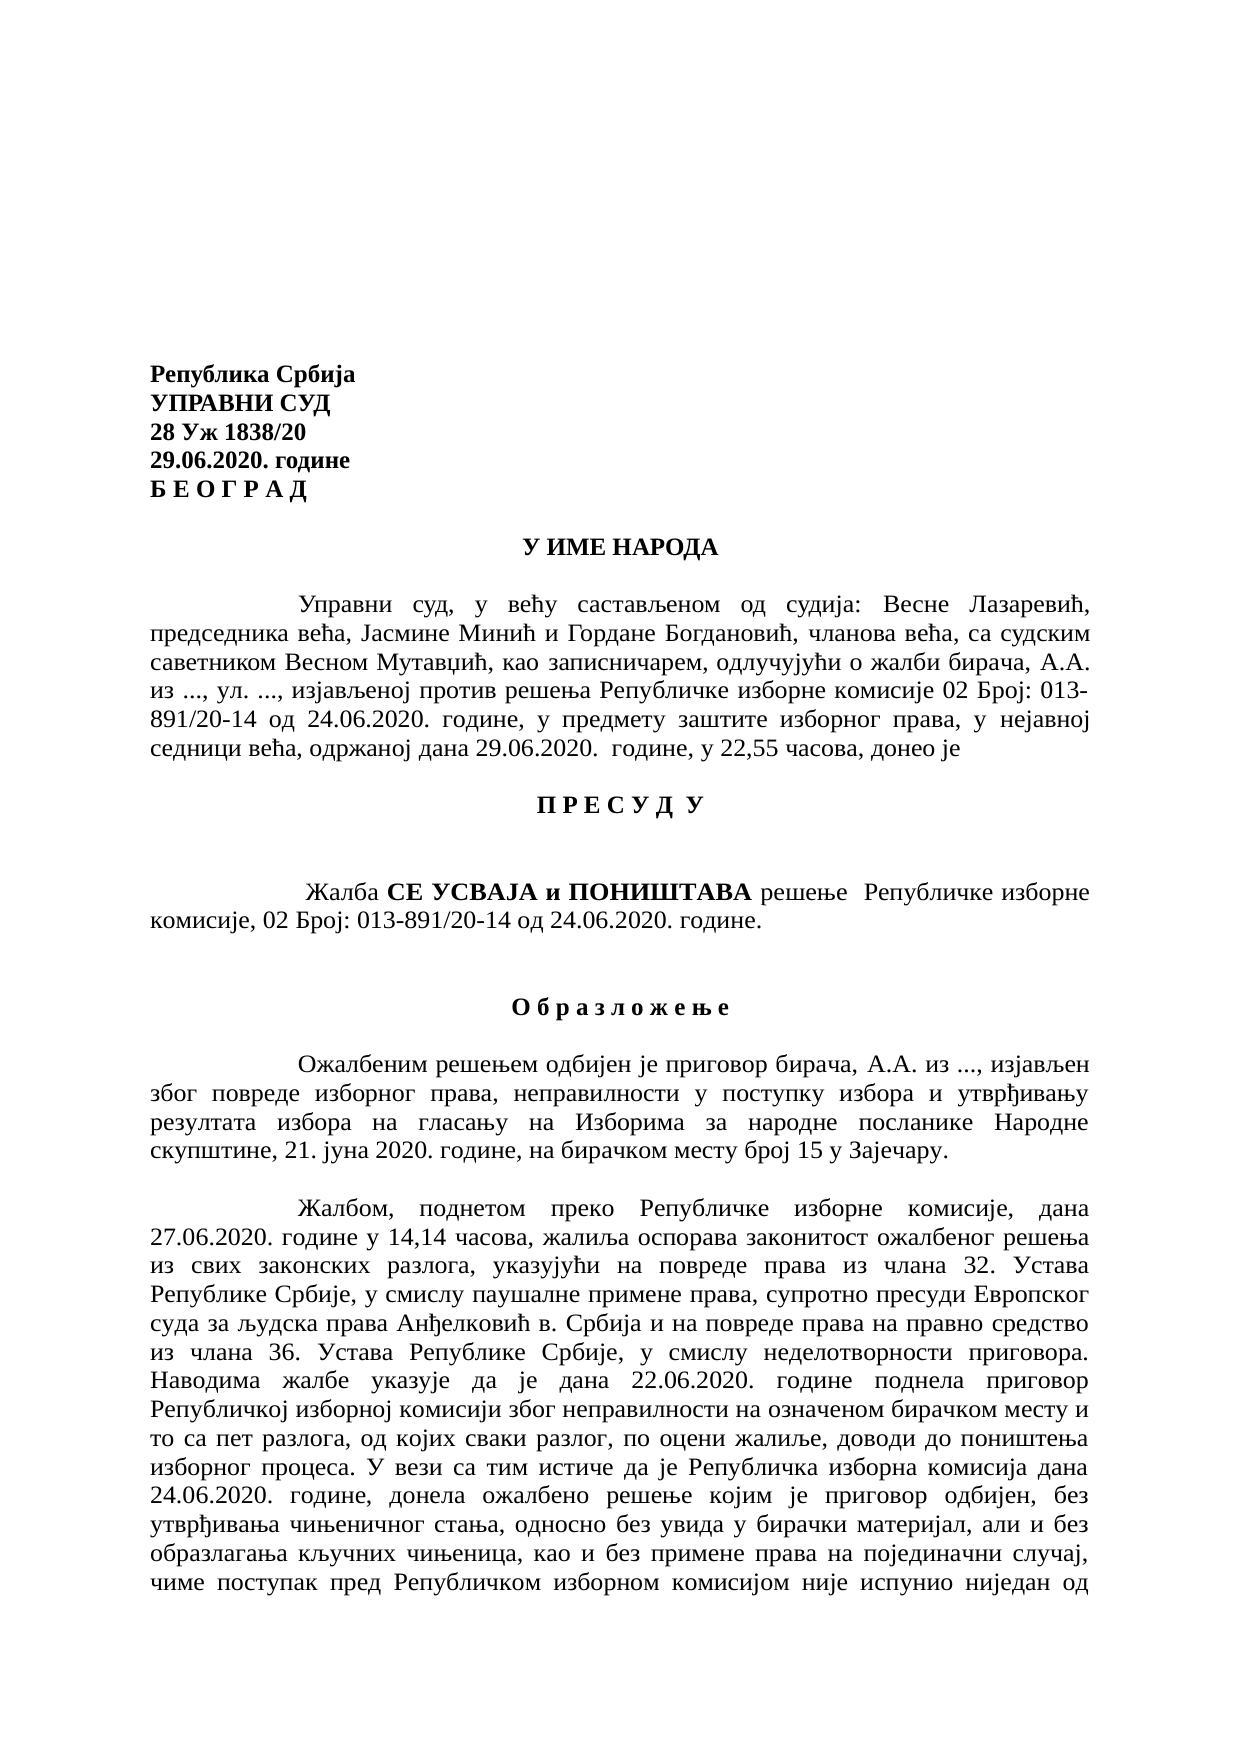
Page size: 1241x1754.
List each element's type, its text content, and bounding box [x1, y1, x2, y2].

text П Р Е С У Д У [150, 790, 1090, 819]
text Ожалбеним решењем одбијен је приговор бирача, А.А. из ..., изјављен због повреде изборног права, неправилности у поступку избора и утврђивању резултата избора на гласању на Изборима за народне посланике Народне скупштине, 21. јуна 2020. године, на бирачком месту број 15 у Зајечару. [150, 1049, 1090, 1164]
text Управни суд, у већу састављеном од судија: Весне Лазаревић, председника већа, Јасмине Минић и Гордане Богдановић, чланова већа, са судским саветником Весном Мутавџић, као записничарем, одлучујући о жалби бирача, А.А. из ..., ул. ..., изјављеној против решења Републичке изборне комисије 02 Број: 013-891/20-14 од 24.06.2020. године, у предмету заштите изборног права, у нејавној седници већа, одржаној дана 29.06.2020. године, у 22,55 часова, донео је [150, 589, 1090, 762]
text У ИМЕ НАРОДА [150, 532, 1090, 560]
text 29.06.2020. године [150, 445, 1090, 474]
text УПРАВНИ СУД [150, 388, 1090, 417]
text Жалбом, поднетом преко Републичке изборне комисије, дана 27.06.2020. године у 14,14 часова, жалиља оспорава законитост ожалбеног решења из свих законских разлога, указујући на повреде права из члана 32. Устава Републике Србије, у смислу паушалне примене права, супротно пресуди Европског суда за људска права Анђелковић в. Србија и на повреде права на правно средство из члана 36. Устава Републике Србије, у смислу неделотворности приговора. Наводима жалбе указује да је дана 22.06.2020. године поднела приговор Републичкој изборној комисији због неправилности на означеном бирачком месту и то са пет разлога, од којих сваки разлог, по оцени жалиље, доводи до поништења изборног процеса. У вези са тим истиче да је Републичка изборна комисија дана 24.06.2020. године, донела ожалбено решење којим је приговор одбијен, без утврђивања чињеничног стања, односно без увида у бирачки материјал, али и без образлагања кључних чињеница, као и без примене права на појединачни случај, чиме поступак пред Републичком изборном комисијом није испунио ниједан од [150, 1193, 1090, 1595]
text 28 Уж 1838/20 [150, 417, 1090, 445]
text О б р а з л о ж е њ е [150, 992, 1090, 1020]
text Жалба СЕ УСВАЈА и ПОНИШТАВА решење Републичке изборне комисије, 02 Број: 013-891/20-14 од 24.06.2020. године. [150, 877, 1090, 934]
text Б Е О Г Р А Д [150, 474, 1090, 503]
text Република Србија [150, 148, 1090, 388]
